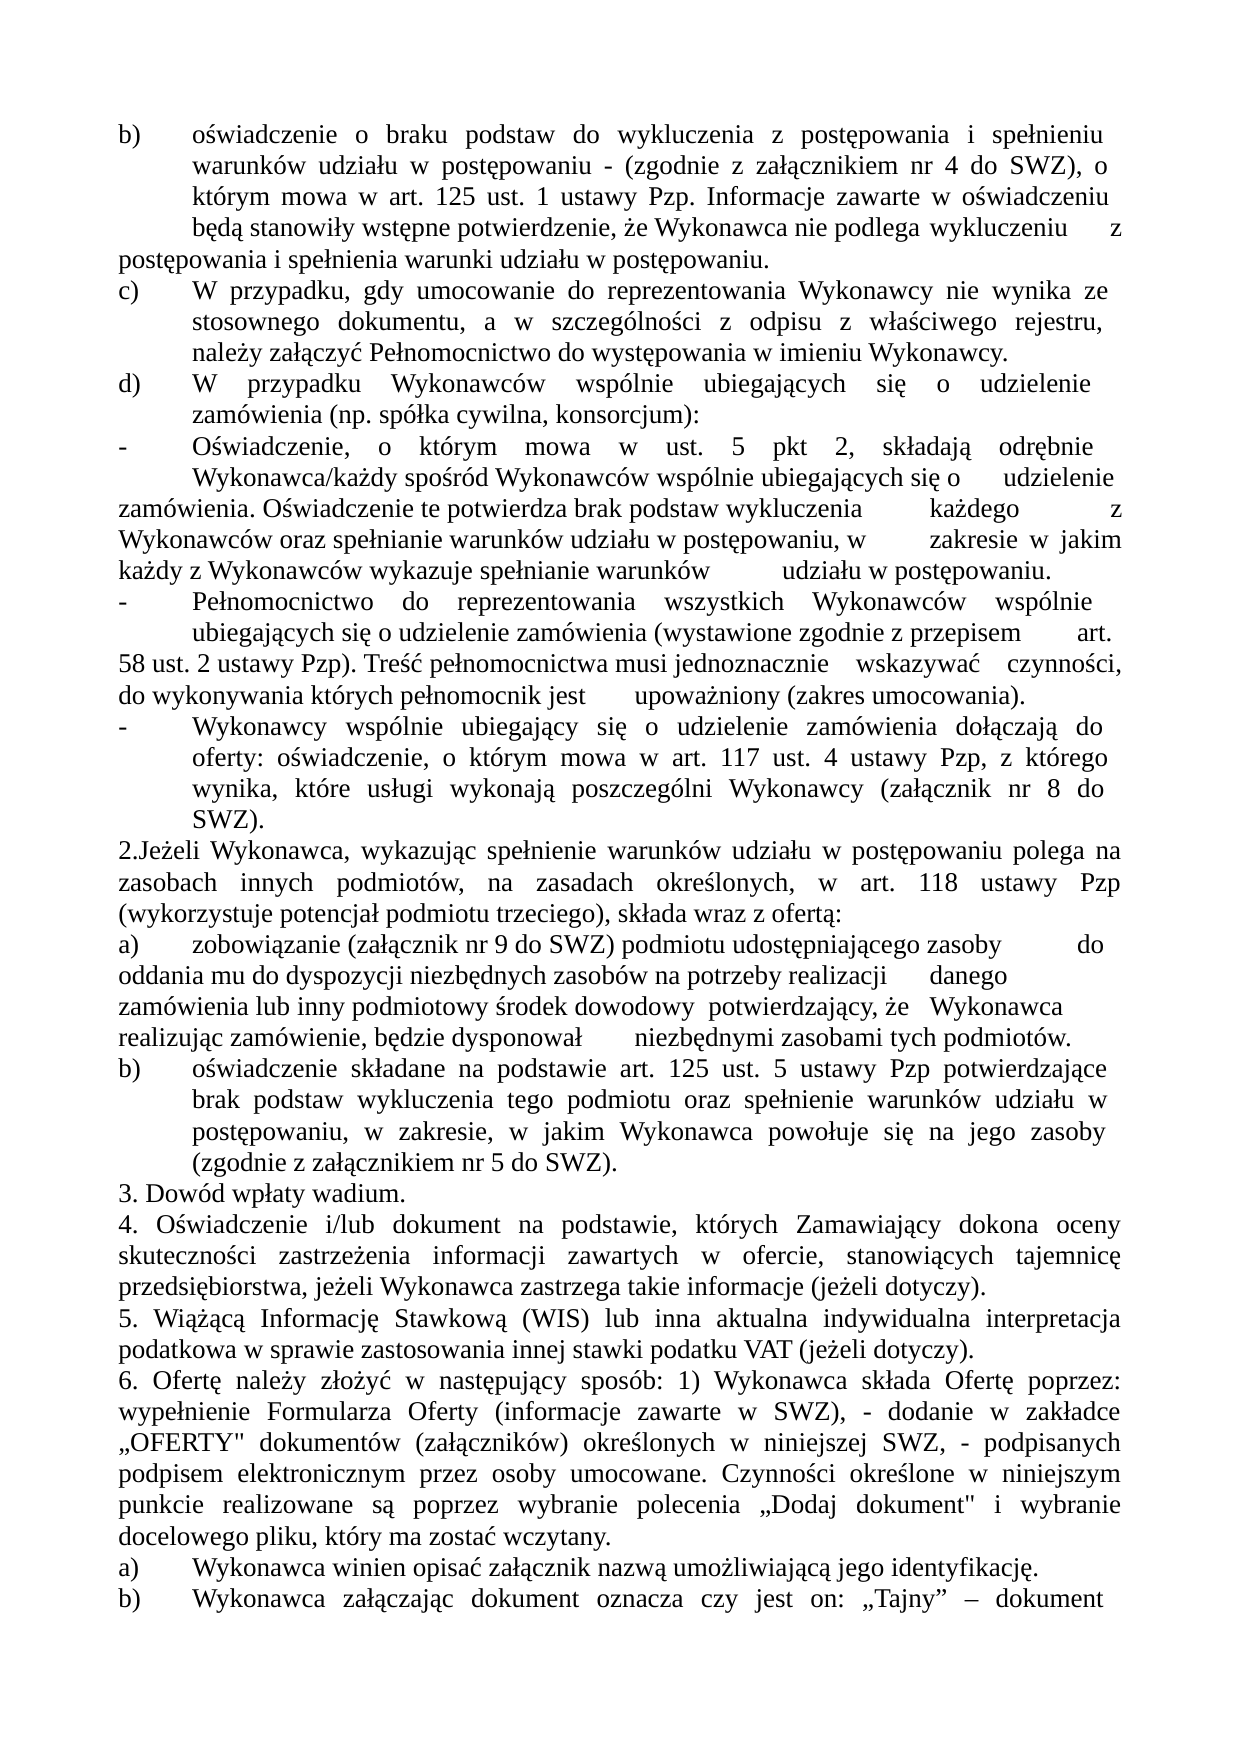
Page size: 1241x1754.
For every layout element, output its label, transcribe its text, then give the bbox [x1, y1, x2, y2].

text b) oświadczenie składane na podstawie art. 125 ust. 5 ustawy Pzp potwierdzające brak podstaw wykluczenia tego podmiotu oraz spełnienie warunków udziału w postępowaniu, w zakresie, w jakim Wykonawca powołuje się na jego zasoby (zgodnie z załącznikiem nr 5 do SWZ). [118, 1052, 1122, 1177]
text 5. Wiążącą Informację Stawkową (WIS) lub inna aktualna indywidualna interpretacja podatkowa w sprawie zastosowania innej stawki podatku VAT (jeżeli dotyczy). [118, 1302, 1122, 1364]
text b) Wykonawca załączając dokument oznacza czy jest on: „Tajny” – dokument [118, 1582, 1122, 1613]
text 3. Dowód wpłaty wadium. [118, 1177, 1122, 1208]
text a) Wykonawca winien opisać załącznik nazwą umożliwiającą jego identyfikację. [118, 1551, 1122, 1582]
text - Oświadczenie, o którym mowa w ust. 5 pkt 2, składają odrębnie Wykonawca/każdy spośród Wykonawców wspólnie ubiegających się o udzielenie zamówienia. Oświadczenie te potwierdza brak podstaw wykluczenia każdego z Wykonawców oraz spełnianie warunków udziału w postępowaniu, w zakresie w jakim każdy z Wykonawców wykazuje spełnianie warunków udziału w postępowaniu. [118, 429, 1122, 585]
text - Wykonawcy wspólnie ubiegający się o udzielenie zamówienia dołączają do oferty: oświadczenie, o którym mowa w art. 117 ust. 4 ustawy Pzp, z którego wynika, które usługi wykonają poszczególni Wykonawcy (załącznik nr 8 do SWZ). [118, 710, 1122, 834]
text 2.Jeżeli Wykonawca, wykazując spełnienie warunków udziału w postępowaniu polega na zasobach innych podmiotów, na zasadach określonych, w art. 118 ustawy Pzp (wykorzystuje potencjał podmiotu trzeciego), składa wraz z ofertą: [118, 834, 1122, 928]
text a) zobowiązanie (załącznik nr 9 do SWZ) podmiotu udostępniającego zasoby do oddania mu do dyspozycji niezbędnych zasobów na potrzeby realizacji danego zamówienia lub inny podmiotowy środek dowodowy potwierdzający, że Wykonawca realizując zamówienie, będzie dysponował niezbędnymi zasobami tych podmiotów. [118, 928, 1122, 1052]
text - Pełnomocnictwo do reprezentowania wszystkich Wykonawców wspólnie ubiegających się o udzielenie zamówienia (wystawione zgodnie z przepisem art. 58 ust. 2 ustawy Pzp). Treść pełnomocnictwa musi jednoznacznie wskazywać czynności, do wykonywania których pełnomocnik jest upoważniony (zakres umocowania). [118, 585, 1122, 710]
text c) W przypadku, gdy umocowanie do reprezentowania Wykonawcy nie wynika ze stosownego dokumentu, a w szczególności z odpisu z właściwego rejestru, należy załączyć Pełnomocnictwo do występowania w imieniu Wykonawcy. [118, 274, 1122, 367]
text 6. Ofertę należy złożyć w następujący sposób: 1) Wykonawca składa Ofertę poprzez: wypełnienie Formularza Oferty (informacje zawarte w SWZ), - dodanie w zakładce „OFERTY" dokumentów (załączników) określonych w niniejszej SWZ, - podpisanych podpisem elektronicznym przez osoby umocowane. Czynności określone w niniejszym punkcie realizowane są poprzez wybranie polecenia „Dodaj dokument" i wybranie docelowego pliku, który ma zostać wczytany. [118, 1364, 1122, 1551]
text 4. Oświadczenie i/lub dokument na podstawie, których Zamawiający dokona oceny skuteczności zastrzeżenia informacji zawartych w ofercie, stanowiących tajemnicę przedsiębiorstwa, jeżeli Wykonawca zastrzega takie informacje (jeżeli dotyczy). [118, 1208, 1122, 1302]
text b) oświadczenie o braku podstaw do wykluczenia z postępowania i spełnieniu warunków udziału w postępowaniu - (zgodnie z załącznikiem nr 4 do SWZ), o którym mowa w art. 125 ust. 1 ustawy Pzp. Informacje zawarte w oświadczeniu będą stanowiły wstępne potwierdzenie, że Wykonawca nie podlega wykluczeniu z postępowania i spełnienia warunki udziału w postępowaniu. [118, 118, 1122, 274]
text d) W przypadku Wykonawców wspólnie ubiegających się o udzielenie zamówienia (np. spółka cywilna, konsorcjum): [118, 367, 1122, 429]
